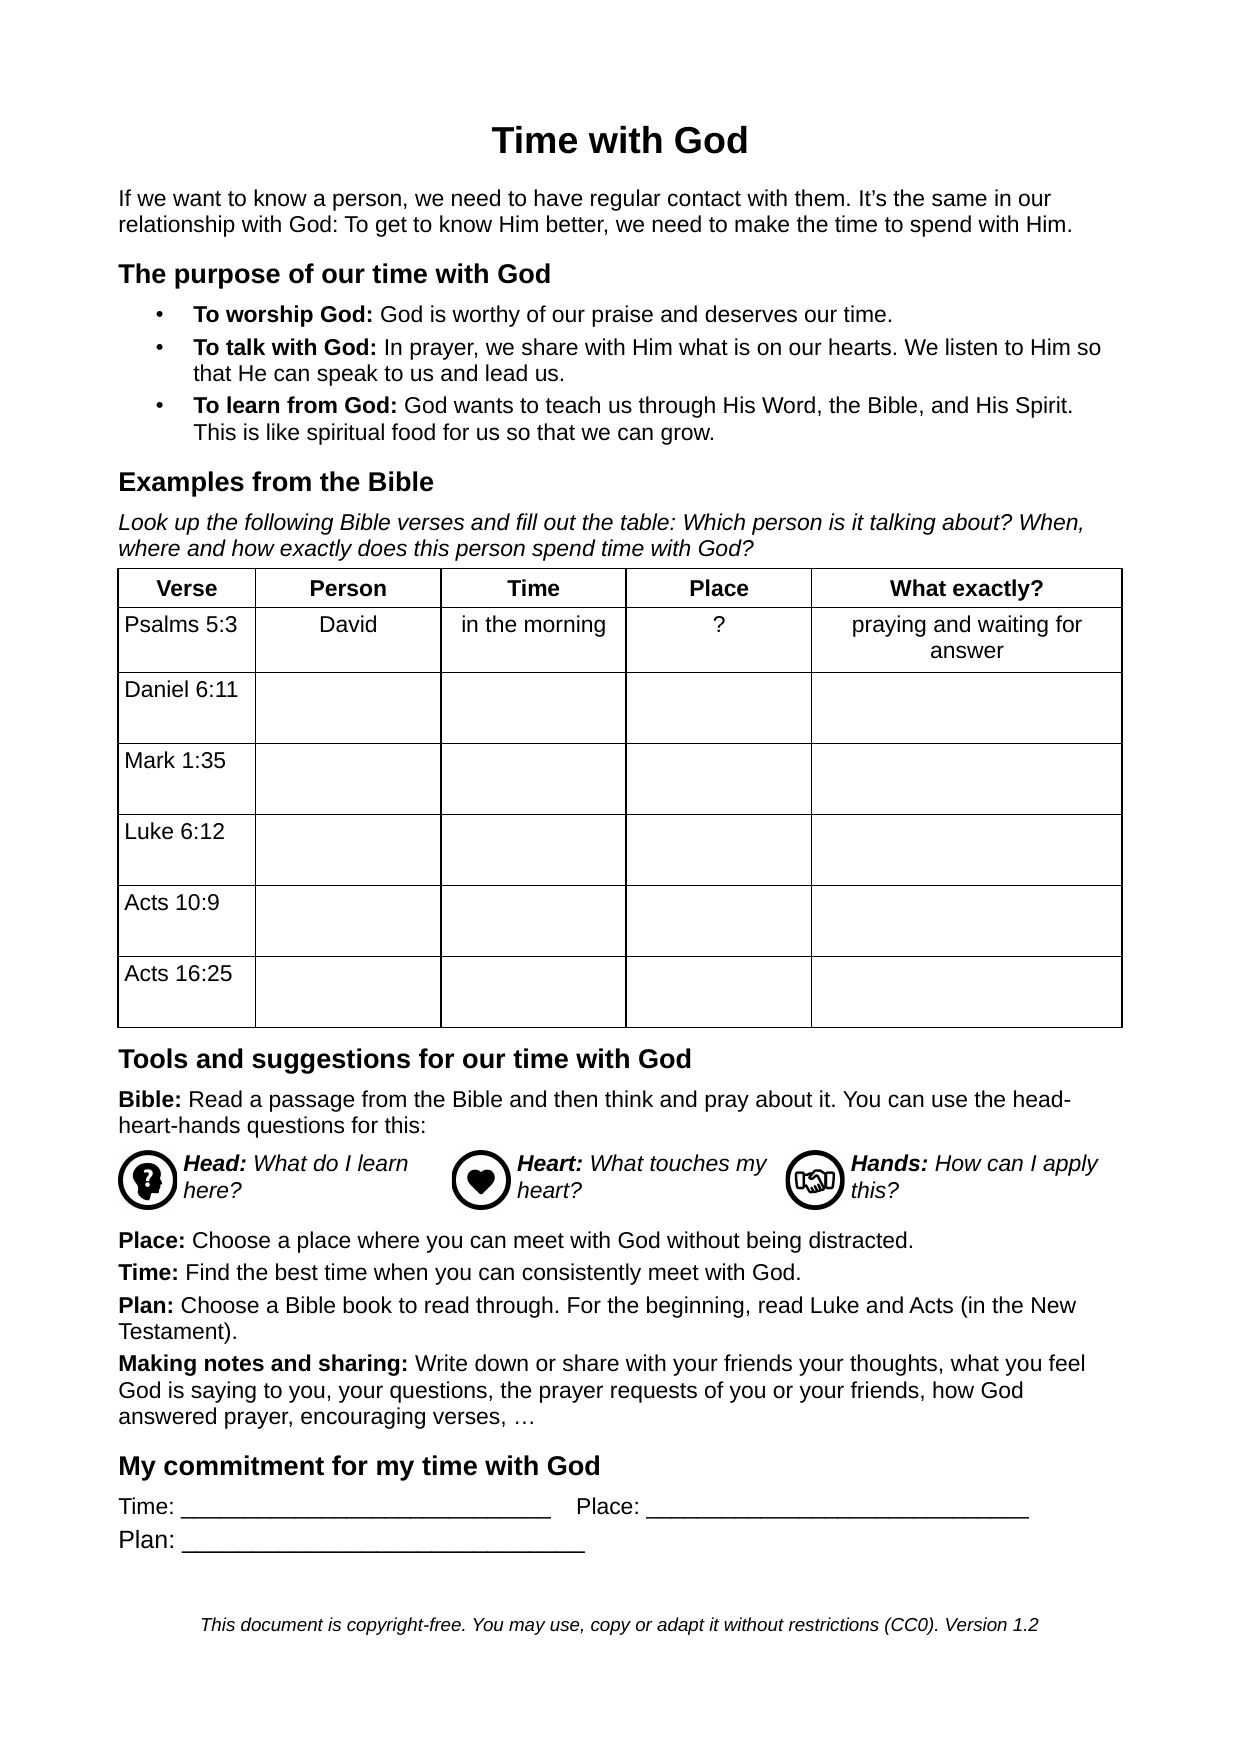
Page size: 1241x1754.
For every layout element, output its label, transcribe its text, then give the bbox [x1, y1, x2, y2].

table_header Verse [119, 569, 255, 607]
list To worship God: God is worthy of our praise and deserves our time. [156, 301, 1122, 328]
table_cell Acts 10:9 [119, 886, 255, 956]
list To learn from God: God wants to teach us through His Word, the Bible, and His Spirit. This is like spiritual food for us so that we can grow. [156, 392, 1122, 445]
table_cell [256, 886, 440, 956]
table_cell praying and waiting for answer [812, 608, 1121, 672]
table_cell [627, 744, 811, 814]
table_cell [812, 815, 1121, 884]
table_cell [442, 673, 625, 743]
picture [451, 1150, 511, 1210]
subtitle Time with God [118, 118, 1122, 161]
text Plan: Choose a Bible book to read through. For the beginning, read Luke and Acts (in the New Testament). [118, 1292, 1122, 1344]
table_cell Mark 1:35 [119, 744, 255, 814]
text If we want to know a person, we need to have regular contact with them. It’s the same in our relationship with God: To get to know Him better, we need to make the time to spend with Him. [118, 185, 1122, 238]
subtitle The purpose of our time with God [118, 258, 1122, 289]
table_cell [442, 744, 625, 814]
table_header Place [627, 569, 811, 607]
table_cell [256, 673, 440, 743]
table_cell [442, 957, 625, 1026]
subtitle Examples from the Bible [118, 466, 1122, 497]
table_header [452, 1150, 517, 1215]
text Plan: _____________________________ [118, 1525, 1122, 1554]
table_cell Luke 6:12 [119, 815, 255, 884]
table_cell [812, 744, 1121, 814]
subtitle My commitment for my time with God [118, 1450, 1122, 1481]
table_cell in the morning [442, 608, 625, 672]
table_cell David [256, 608, 440, 672]
table_cell [256, 957, 440, 1026]
text Time: _____________________________ Place: ______________________________ [118, 1493, 1122, 1519]
picture [118, 1150, 178, 1210]
table_cell Acts 16:25 [119, 957, 255, 1026]
table_cell [256, 744, 440, 814]
table_cell [627, 886, 811, 956]
table_cell [812, 673, 1121, 743]
table_header Person [256, 569, 440, 607]
subtitle Tools and suggestions for our time with God [118, 1043, 1122, 1074]
text Time: Find the best time when you can consistently meet with God. [118, 1259, 1122, 1286]
table_cell [627, 673, 811, 743]
table_cell Psalms 5:3 [119, 608, 255, 672]
table_header Head: What do I learn here? [183, 1150, 452, 1215]
table_header [786, 1150, 851, 1215]
text Bible: Read a passage from the Bible and then think and pray about it. You can use the head-heart-hands questions for this: [118, 1086, 1122, 1138]
table_header Hands: How can I apply this? [851, 1150, 1122, 1215]
table_header Time [442, 569, 625, 607]
table_cell [442, 886, 625, 956]
table_header What exactly? [812, 569, 1121, 607]
text Making notes and sharing: Write down or share with your friends your thoughts, what you feel God is saying to you, your questions, the prayer requests of you or your friends, how God answered prayer, encouraging verses, … [118, 1350, 1122, 1429]
text Place: Choose a place where you can meet with God without being distracted. [118, 1227, 1122, 1253]
table_cell Daniel 6:11 [119, 673, 255, 743]
table_header Heart: What touches my heart? [517, 1150, 786, 1215]
list To talk with God: In prayer, we share with Him what is on our hearts. We listen to Him so that He can speak to us and lead us. [156, 334, 1122, 386]
table_header [118, 1150, 183, 1215]
table_cell [812, 957, 1121, 1026]
table_cell [256, 815, 440, 884]
table_cell [812, 886, 1121, 956]
table_cell ? [627, 608, 811, 672]
table_cell [442, 815, 625, 884]
table_cell [627, 815, 811, 884]
picture [785, 1150, 845, 1210]
text Look up the following Bible verses and fill out the table: Which person is it talking about? When, where and how exactly does this person spend time with God? [118, 509, 1122, 561]
table_cell [627, 957, 811, 1026]
